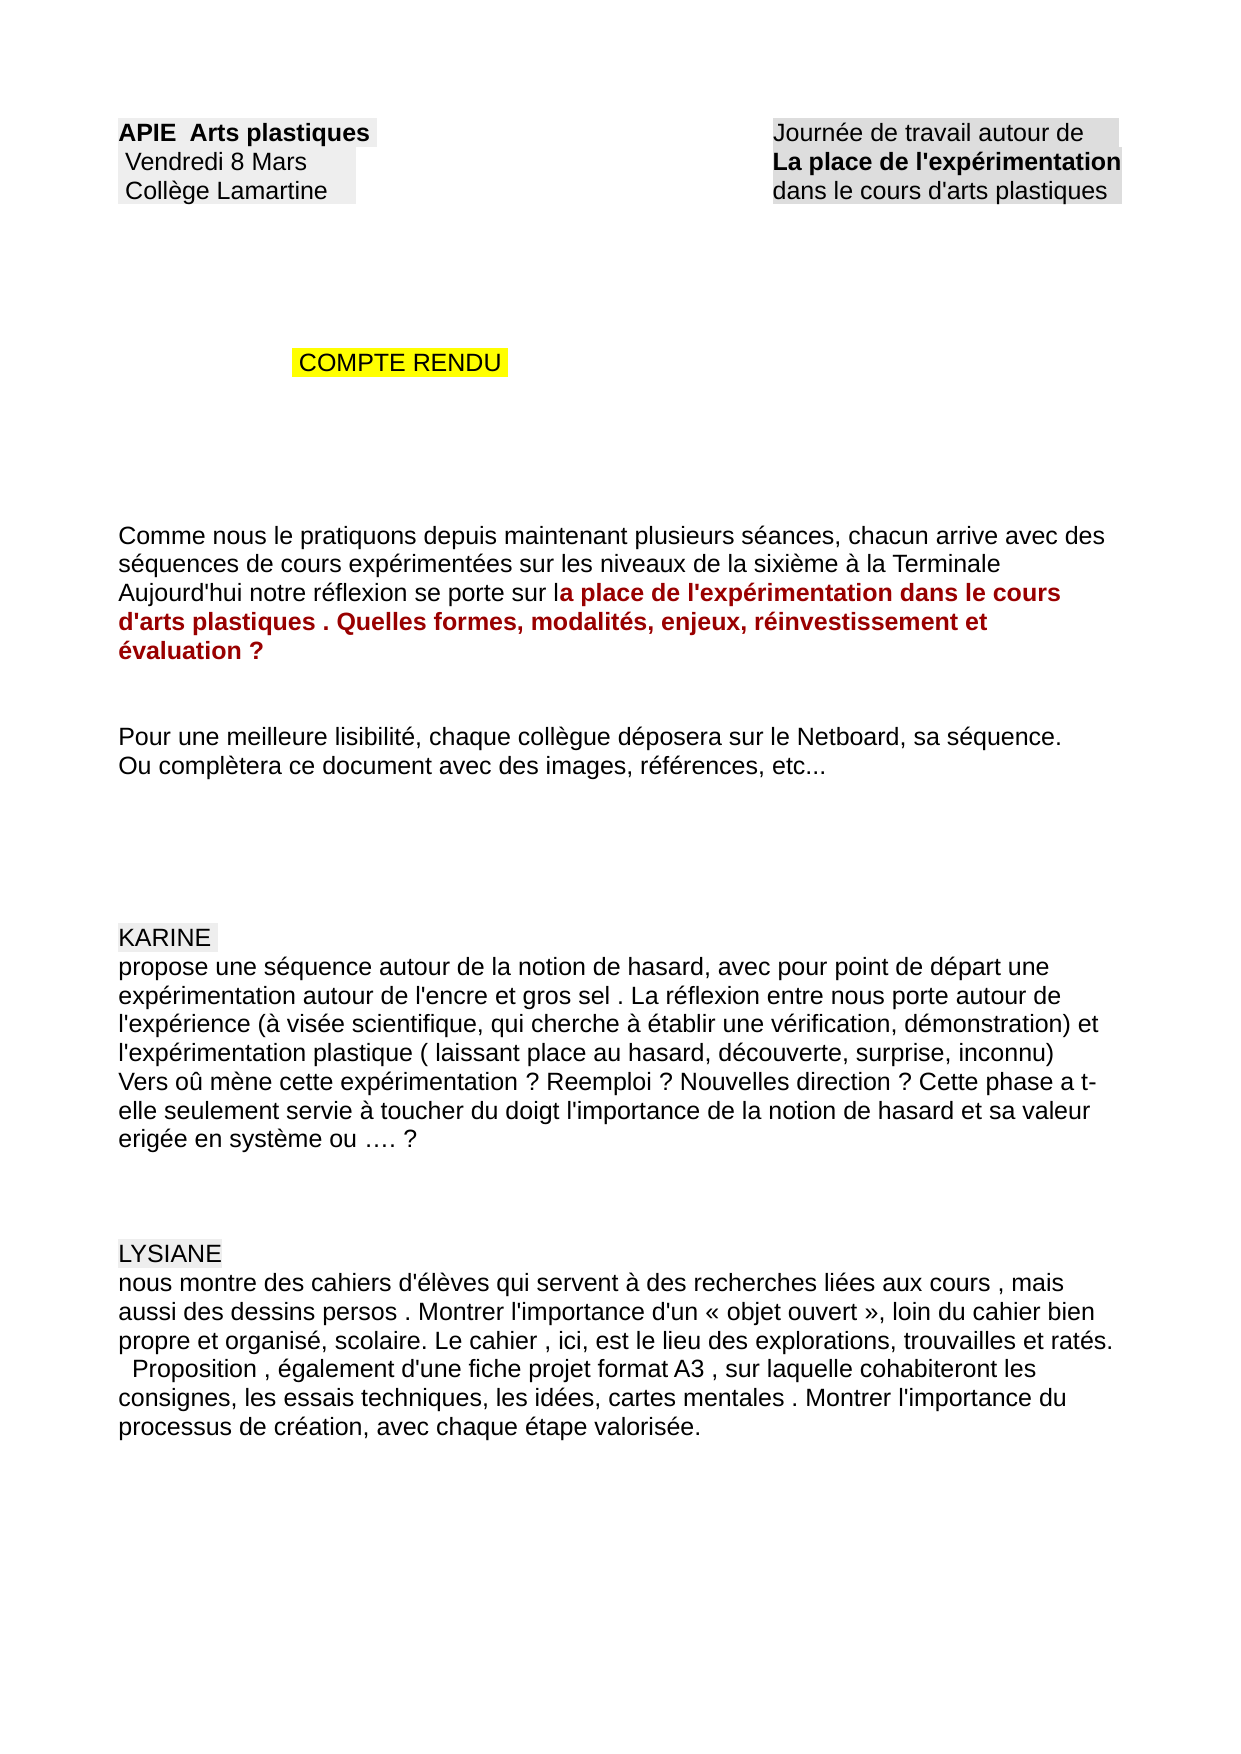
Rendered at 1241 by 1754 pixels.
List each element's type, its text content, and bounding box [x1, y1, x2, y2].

text nous montre des cahiers d'élèves qui servent à des recherches liées aux cours , mais aussi des dessins persos . Montrer l'importance d'un « objet ouvert », loin du cahier bien propre et organisé, scolaire. Le cahier , ici, est le lieu des explorations, trouvailles et ratés. [118, 1268, 1122, 1354]
text Collège Lamartine dans le cours d'arts plastiques [118, 176, 1122, 204]
text propose une séquence autour de la notion de hasard, avec pour point de départ une expérimentation autour de l'encre et gros sel . La réflexion entre nous porte autour de l'expérience (à visée scientifique, qui cherche à établir une vérification, démonstration) et l'expérimentation plastique ( laissant place au hasard, découverte, surprise, inconnu) [118, 952, 1122, 1067]
text APIE Arts plastiques Journée de travail autour de [118, 118, 1122, 147]
text Pour une meilleure lisibilité, chaque collègue déposera sur le Netboard, sa séquence. [118, 722, 1122, 751]
text Vers oû mène cette expérimentation ? Reemploi ? Nouvelles direction ? Cette phase a t-elle seulement servie à toucher du doigt l'importance de la notion de hasard et sa valeur erigée en système ou …. ? [118, 1067, 1122, 1153]
text Proposition , également d'une fiche projet format A3 , sur laquelle cohabiteront les consignes, les essais techniques, les idées, cartes mentales . Montrer l'importance du processus de création, avec chaque étape valorisée. [118, 1354, 1122, 1441]
text LYSIANE [118, 1239, 1122, 1268]
text COMPTE RENDU [118, 348, 1122, 377]
text Aujourd'hui notre réflexion se porte sur la place de l'expérimentation dans le cours d'arts plastiques . Quelles formes, modalités, enjeux, réinvestissement et évaluation ? [118, 578, 1122, 664]
text Ou complètera ce document avec des images, références, etc... [118, 751, 1122, 779]
text Comme nous le pratiquons depuis maintenant plusieurs séances, chacun arrive avec des séquences de cours expérimentées sur les niveaux de la sixième à la Terminale [118, 521, 1122, 578]
text KARINE [118, 923, 1122, 952]
text Vendredi 8 Mars La place de l'expérimentation [118, 147, 1122, 176]
